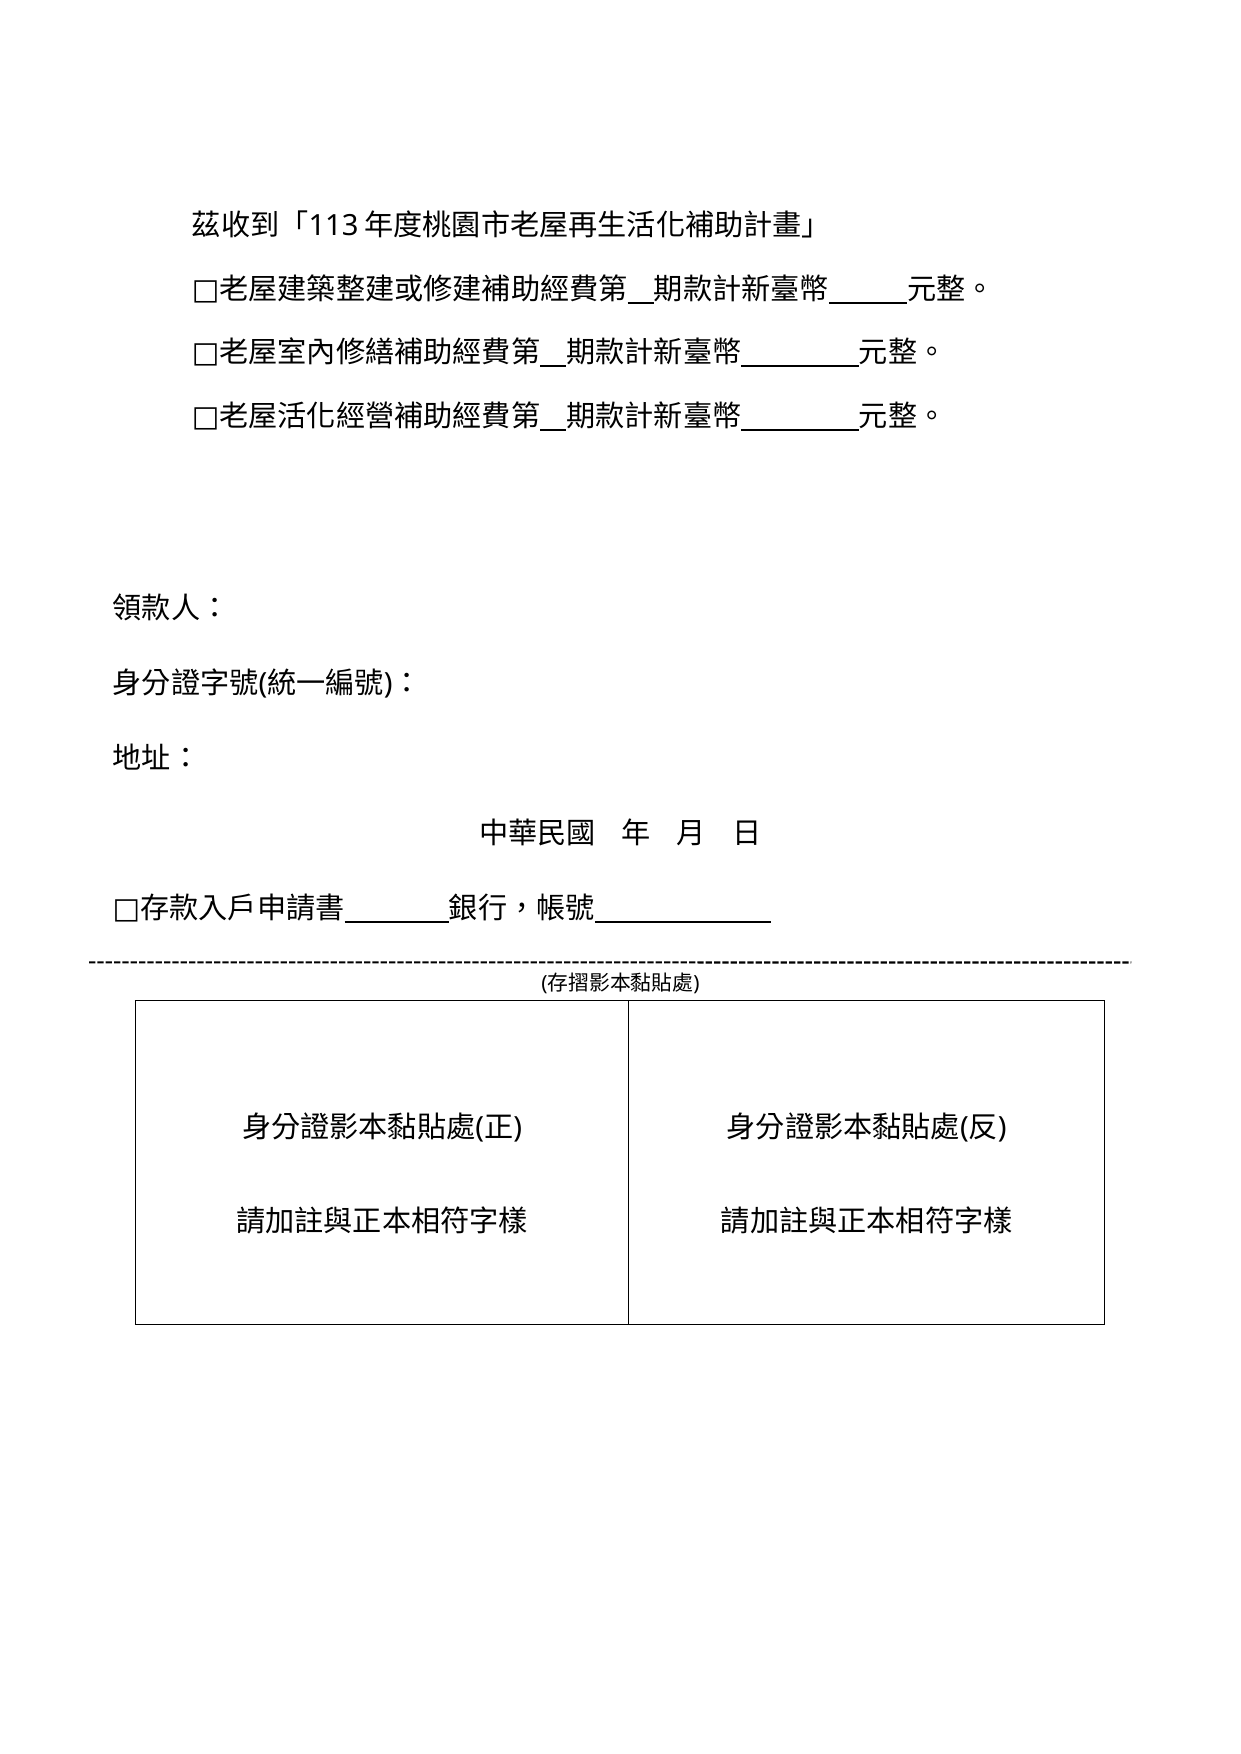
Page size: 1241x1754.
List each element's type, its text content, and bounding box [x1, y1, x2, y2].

text 地址： [112, 719, 1128, 794]
text 茲收到「113年度桃園市老屋再生活化補助計畫」 [112, 202, 1128, 244]
table_header 身分證影本黏貼處(正) 請加註與正本相符字樣 [136, 1001, 628, 1324]
text □老屋建築整建或修建補助經費第 期款計新臺幣 元整。 [112, 266, 1128, 308]
text □老屋室內修繕補助經費第 期款計新臺幣 元整。 [112, 329, 1128, 371]
text 身分證字號(統一編號)： [112, 644, 1128, 719]
text 領款人： [112, 569, 1128, 644]
text (存摺影本黏貼處) [112, 962, 1128, 1000]
text □老屋活化經營補助經費第 期款計新臺幣 元整。 [112, 393, 1128, 435]
text 中華民國 年 月 日 [112, 794, 1128, 869]
table_header 身分證影本黏貼處(反) 請加註與正本相符字樣 [629, 1001, 1104, 1324]
text □存款入戶申請書 銀行，帳號 [112, 869, 1128, 944]
